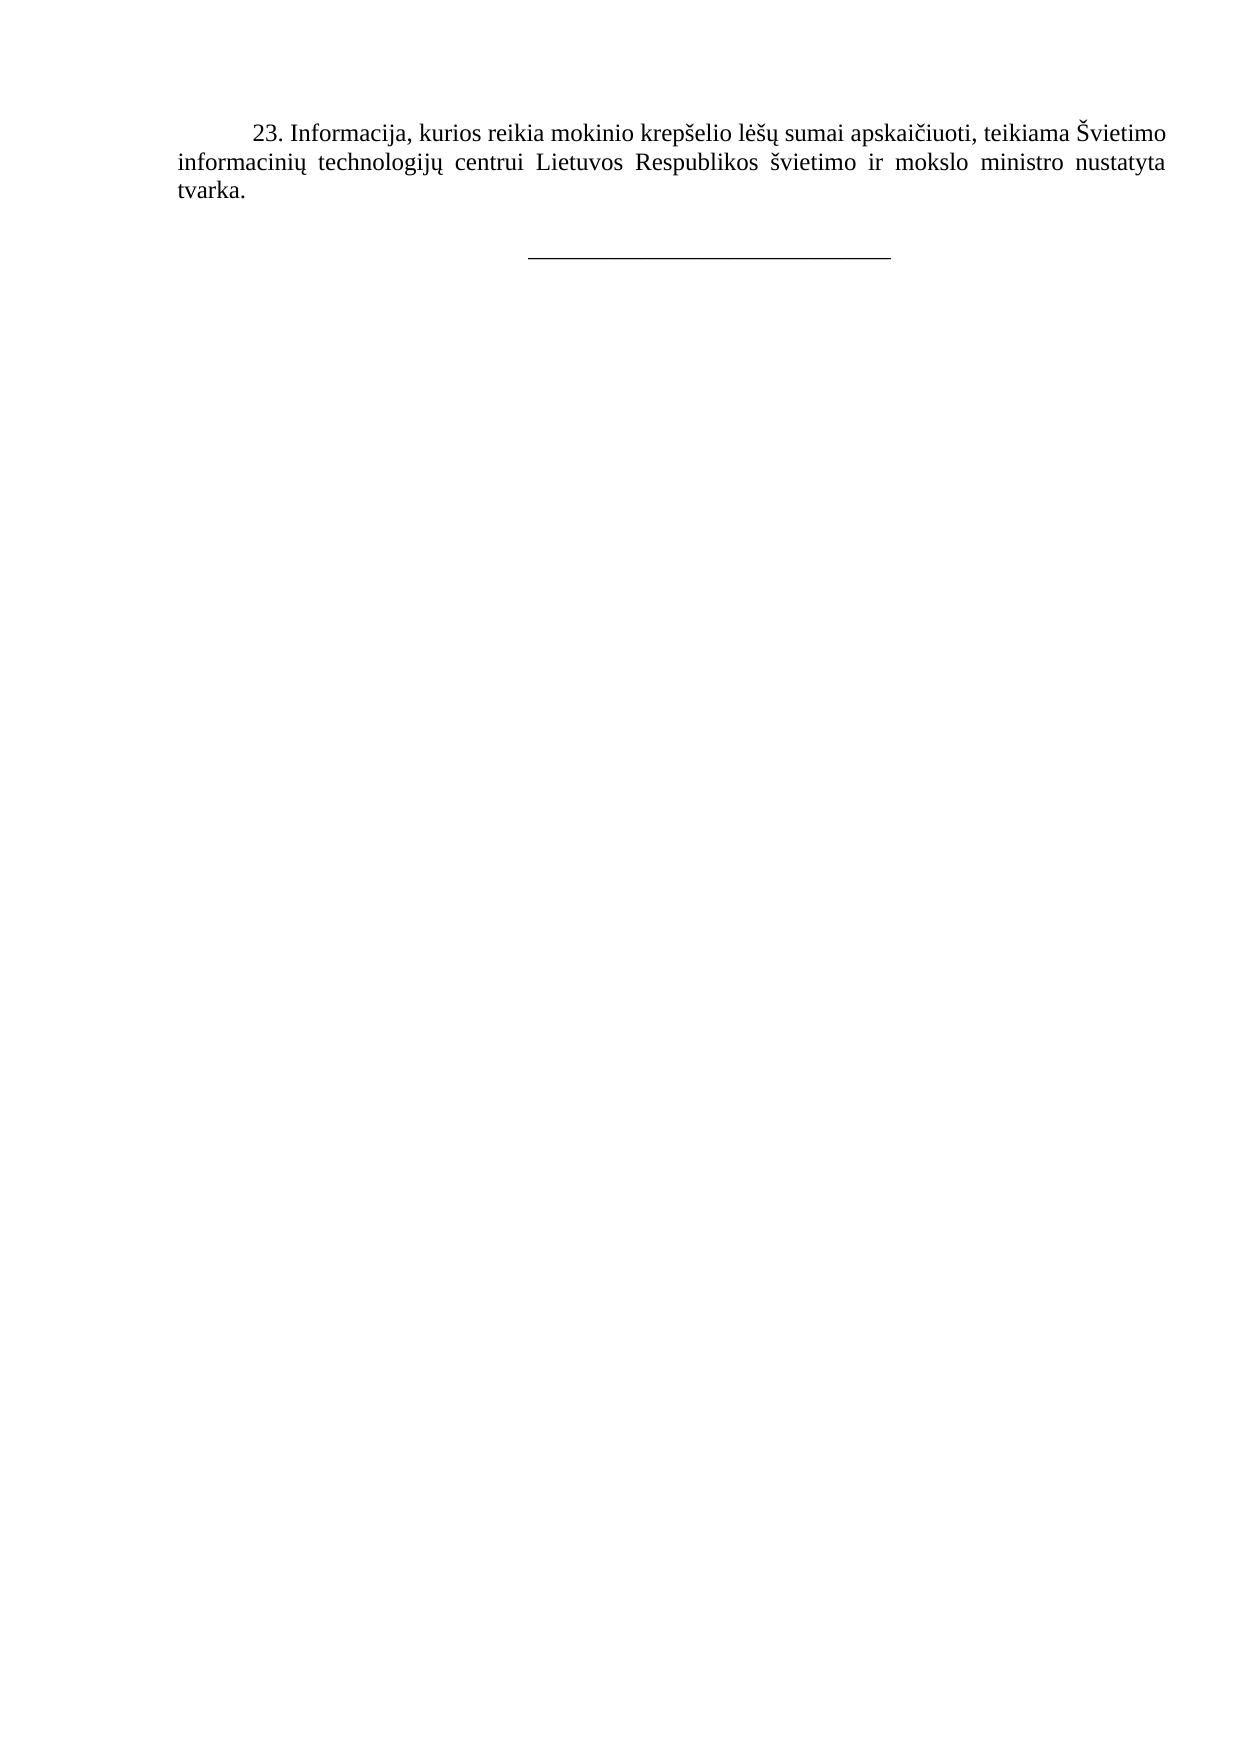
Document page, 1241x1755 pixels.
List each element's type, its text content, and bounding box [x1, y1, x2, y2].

text _____________________________ [177, 233, 1167, 262]
text 23. Informacija, kurios reikia mokinio krepšelio lėšų sumai apskaičiuoti, teikiama Švietimo informacinių technologijų centrui Lietuvos Respublikos švietimo ir mokslo ministro nustatyta tvarka. [177, 118, 1167, 204]
